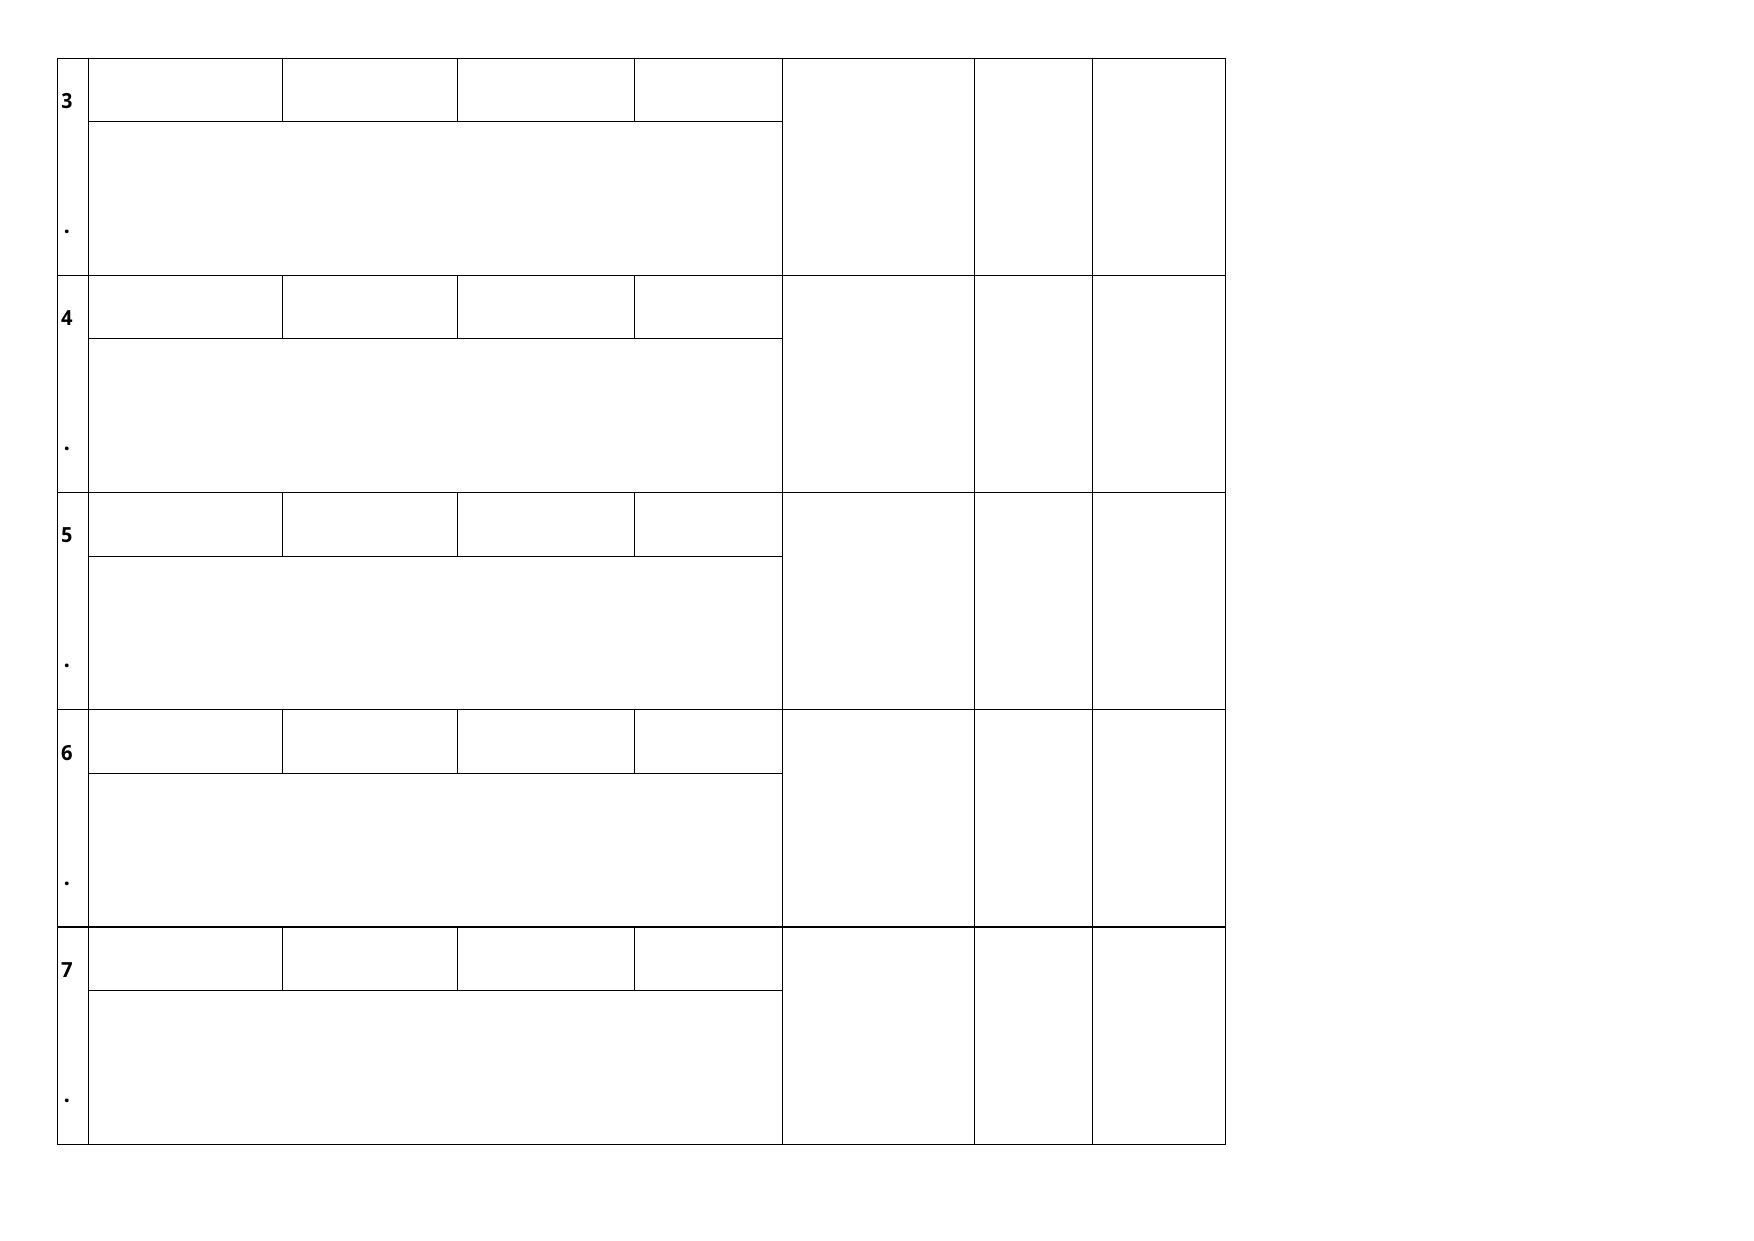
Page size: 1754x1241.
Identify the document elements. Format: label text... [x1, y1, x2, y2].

table_cell [458, 493, 634, 556]
table_cell 6. [58, 710, 88, 926]
table_cell [783, 493, 974, 709]
table_cell [635, 493, 782, 556]
table_cell [89, 928, 282, 990]
table_cell [975, 276, 1092, 492]
table_cell [89, 710, 282, 773]
table_cell [89, 276, 282, 338]
table_cell [975, 493, 1092, 709]
table_cell [283, 59, 457, 121]
table_cell [283, 493, 457, 556]
table_cell [458, 276, 634, 338]
table_cell [1093, 710, 1225, 926]
table_cell [783, 928, 974, 1143]
table_cell [635, 59, 782, 121]
table_cell [283, 276, 457, 338]
table_cell [89, 339, 782, 492]
table_cell [1093, 59, 1225, 275]
table_cell [89, 991, 782, 1143]
table_cell [89, 59, 282, 121]
table_cell 4. [58, 276, 88, 492]
table_cell [458, 928, 634, 990]
table_cell [975, 928, 1092, 1143]
table_cell [283, 710, 457, 773]
table_cell 5. [58, 493, 88, 709]
table_cell [635, 276, 782, 338]
table_cell [89, 557, 782, 709]
table_cell [783, 710, 974, 926]
table_cell 7. [58, 928, 88, 1143]
table_cell [89, 122, 782, 275]
table_cell [1093, 493, 1225, 709]
table_cell [635, 928, 782, 990]
table_cell [283, 928, 457, 990]
table_cell 3. [58, 59, 88, 275]
table_cell [635, 710, 782, 773]
table_cell [89, 493, 282, 556]
table_cell [975, 710, 1092, 926]
table_cell [1093, 928, 1225, 1143]
table_cell [975, 59, 1092, 275]
table_cell [458, 710, 634, 773]
table_cell [783, 276, 974, 492]
table_cell [783, 59, 974, 275]
table_cell [1093, 276, 1225, 492]
table_cell [458, 59, 634, 121]
table_cell [89, 774, 782, 926]
